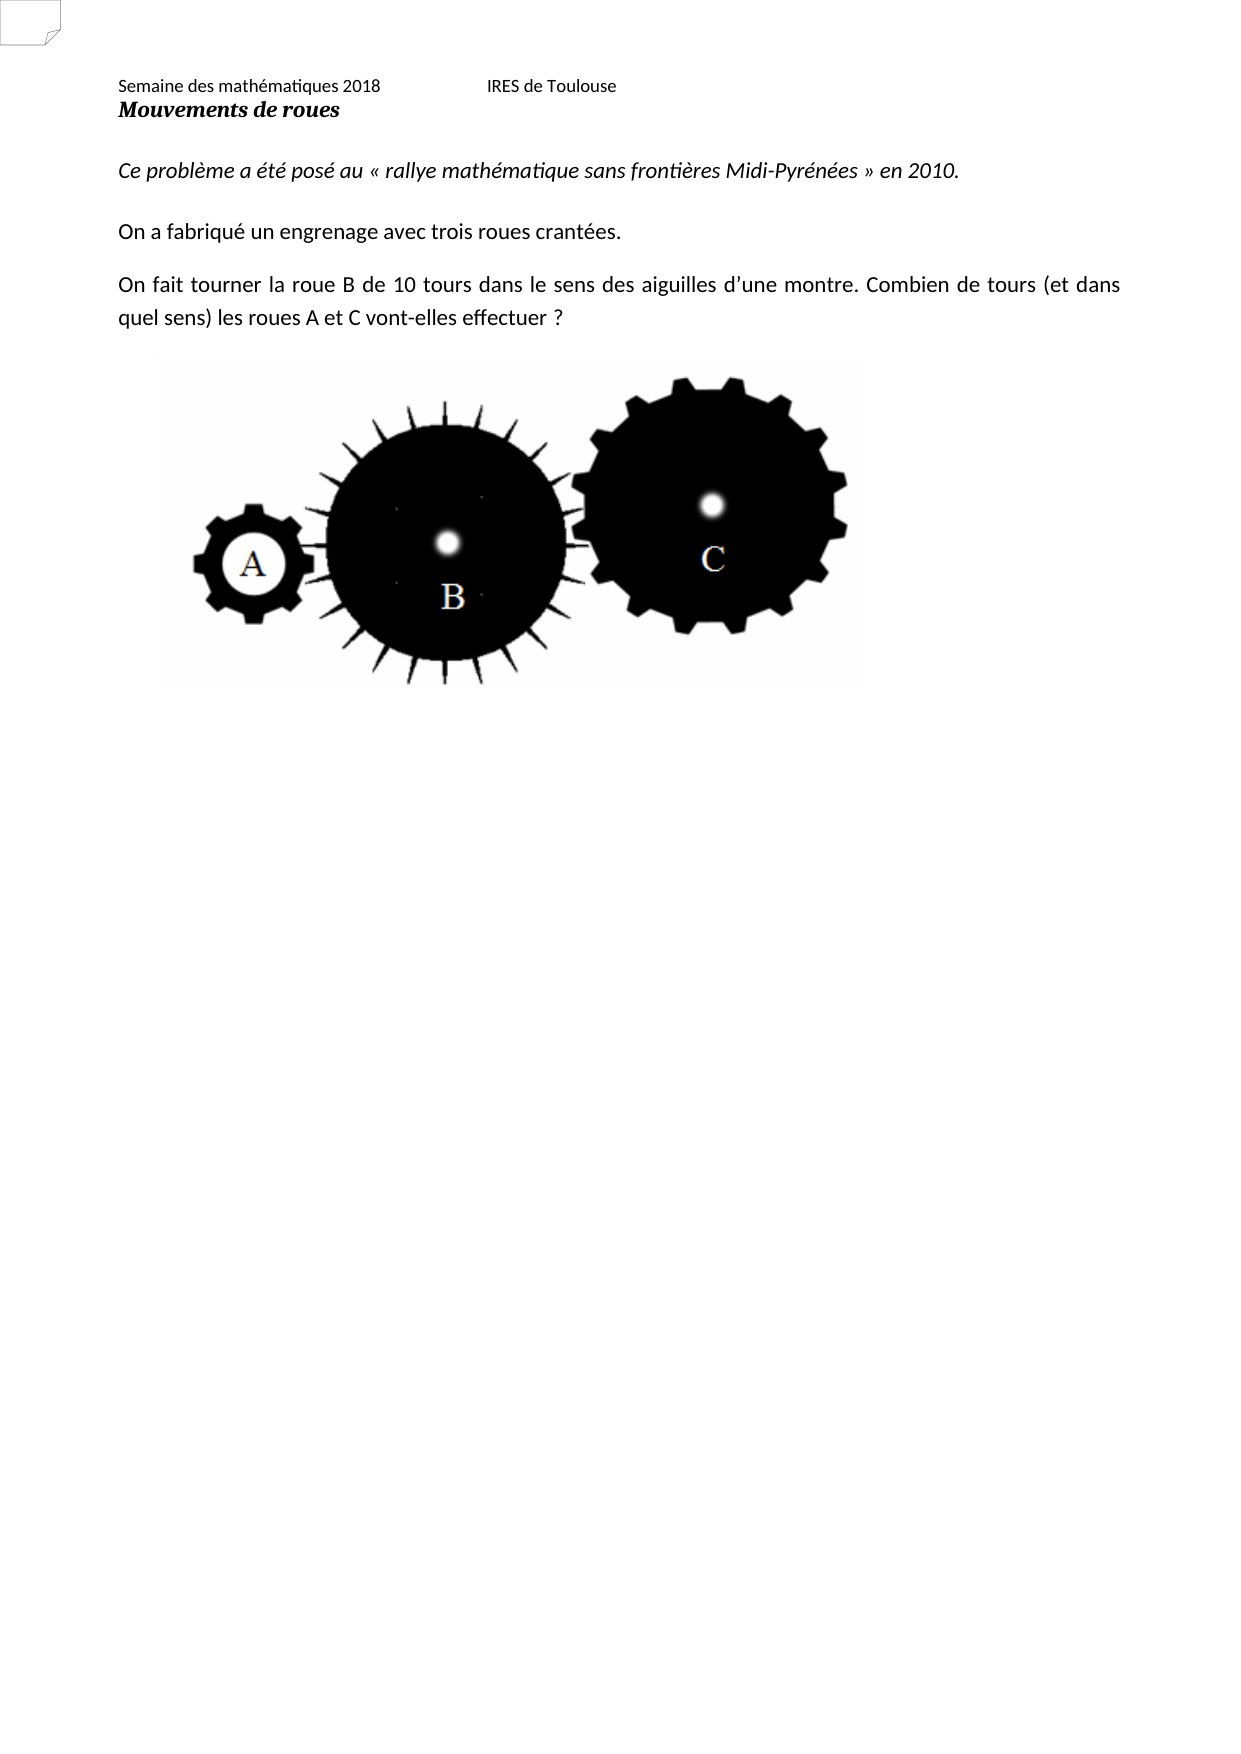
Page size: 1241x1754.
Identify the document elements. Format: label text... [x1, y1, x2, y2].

text On fait tourner la roue B de 10 tours dans le sens des aiguilles d’une montre. Combien de tours (et dans quel sens) les roues A et C vont-elles effectuer ? [118, 271, 1122, 331]
subtitle Mouvements de roues [118, 97, 1122, 123]
text Ce problème a été posé au « rallye mathématique sans frontières Midi-Pyrénées » en 2010. [118, 156, 1108, 184]
text On a fabriqué un engrenage avec trois roues crantées. [118, 217, 1108, 246]
